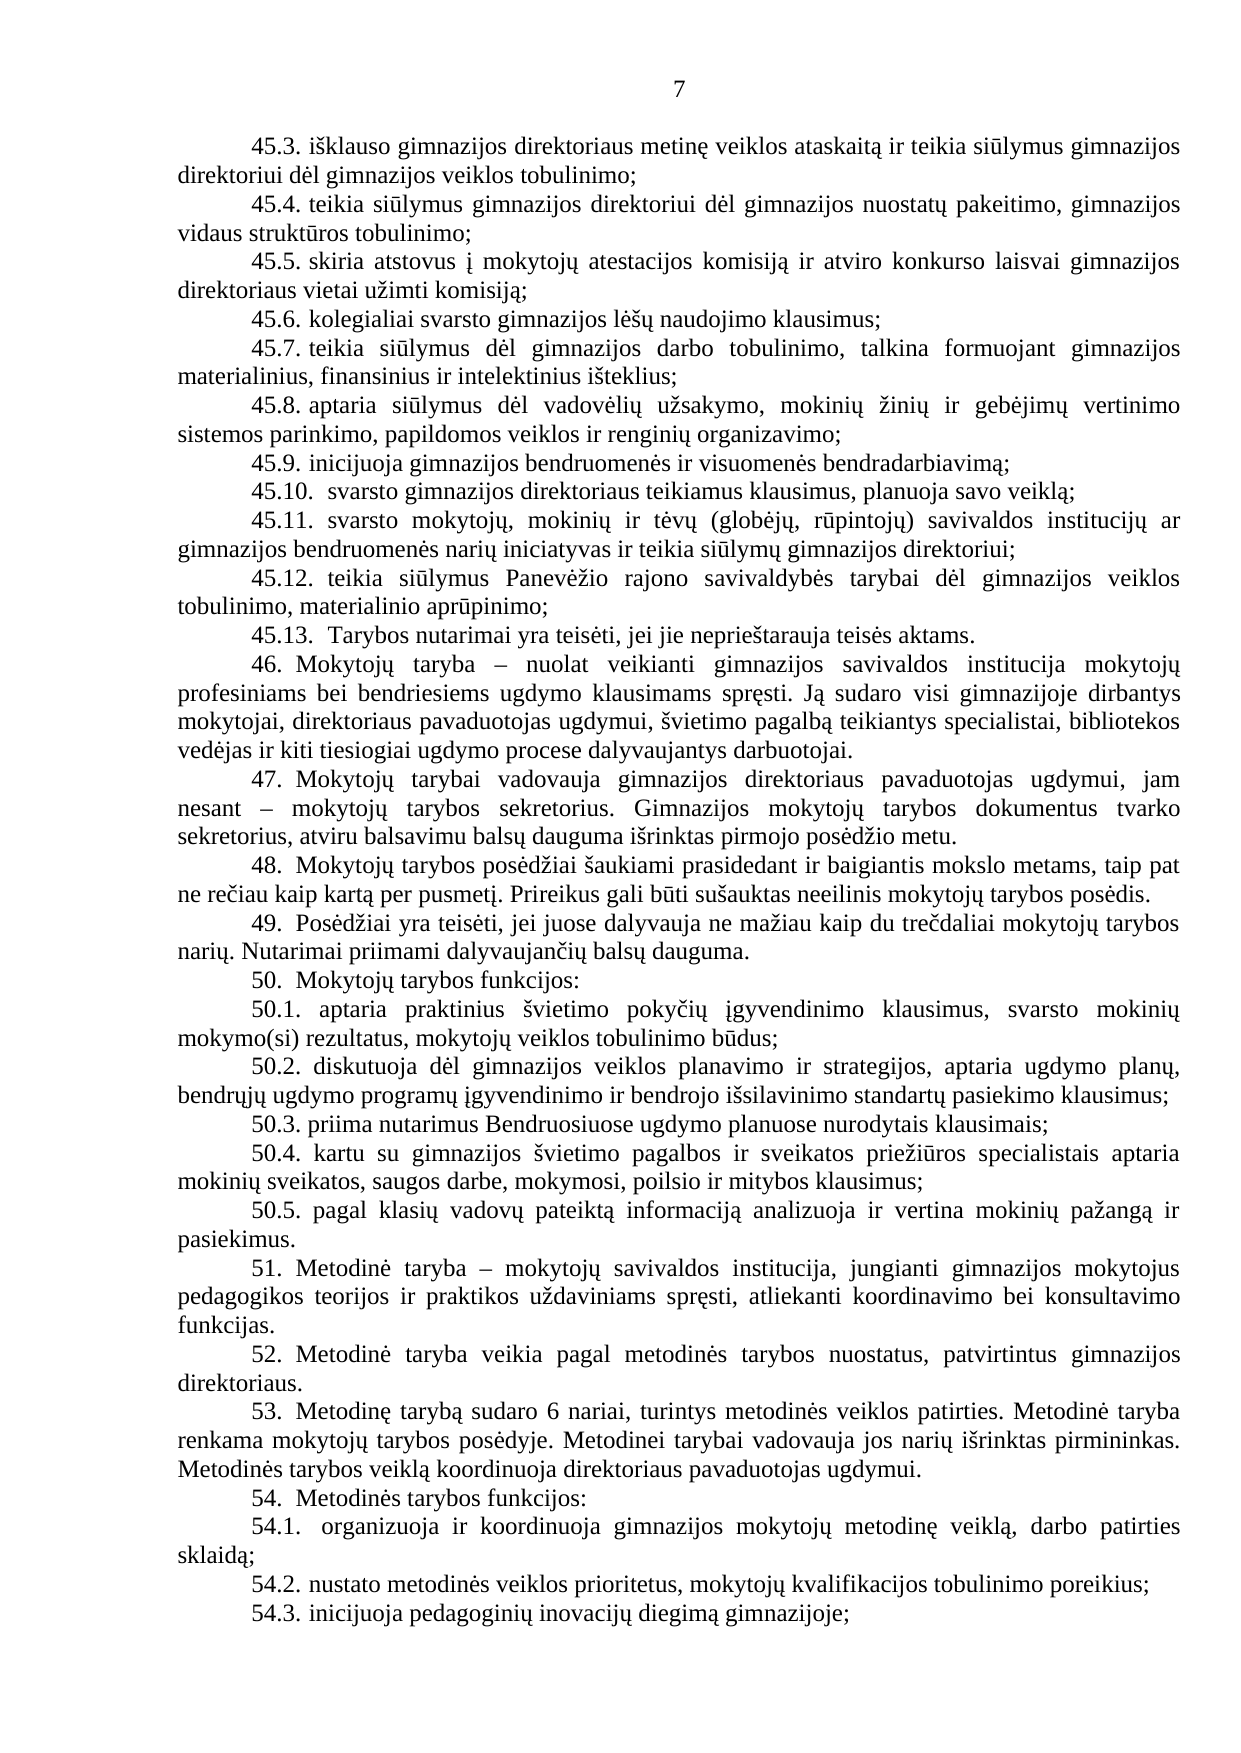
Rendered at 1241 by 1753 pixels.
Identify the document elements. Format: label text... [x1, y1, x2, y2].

text 45.6. kolegialiai svarsto gimnazijos lėšų naudojimo klausimus; [177, 304, 1181, 333]
text 54.3. inicijuoja pedagoginių inovacijų diegimą gimnazijoje; [177, 1598, 1181, 1626]
text 45.13. Tarybos nutarimai yra teisėti, jei jie neprieštarauja teisės aktams. [177, 620, 1181, 649]
text 50.2. diskutuoja dėl gimnazijos veiklos planavimo ir strategijos, aptaria ugdymo planų, bendrųjų ugdymo programų įgyvendinimo ir bendrojo išsilavinimo standartų pasiekimo klausimus; [177, 1051, 1181, 1109]
text 45.8. aptaria siūlymus dėl vadovėlių užsakymo, mokinių žinių ir gebėjimų vertinimo sistemos parinkimo, papildomos veiklos ir renginių organizavimo; [177, 390, 1181, 448]
text 45.12. teikia siūlymus Panevėžio rajono savivaldybės tarybai dėl gimnazijos veiklos tobulinimo, materialinio aprūpinimo; [177, 563, 1181, 620]
text 50. Mokytojų tarybos funkcijos: [177, 965, 1181, 994]
text 49. Posėdžiai yra teisėti, jei juose dalyvauja ne mažiau kaip du trečdaliai mokytojų tarybos narių. Nutarimai priimami dalyvaujančių balsų dauguma. [177, 908, 1181, 965]
text 50.5. pagal klasių vadovų pateiktą informaciją analizuoja ir vertina mokinių pažangą ir pasiekimus. [177, 1195, 1181, 1253]
text 45.4. teikia siūlymus gimnazijos direktoriui dėl gimnazijos nuostatų pakeitimo, gimnazijos vidaus struktūros tobulinimo; [177, 189, 1181, 246]
text 54.1. organizuoja ir koordinuoja gimnazijos mokytojų metodinę veiklą, darbo patirties sklaidą; [177, 1511, 1181, 1569]
text 53. Metodinę tarybą sudaro 6 nariai, turintys metodinės veiklos patirties. Metodinė taryba renkama mokytojų tarybos posėdyje. Metodinei tarybai vadovauja jos narių išrinktas pirmininkas. Metodinės tarybos veiklą koordinuoja direktoriaus pavaduotojas ugdymui. [177, 1396, 1181, 1483]
text 45.9. inicijuoja gimnazijos bendruomenės ir visuomenės bendradarbiavimą; [177, 448, 1181, 476]
text 48. Mokytojų tarybos posėdžiai šaukiami prasidedant ir baigiantis mokslo metams, taip pat ne rečiau kaip kartą per pusmetį. Prireikus gali būti sušauktas neeilinis mokytojų tarybos posėdis. [177, 850, 1181, 908]
text 46. Mokytojų taryba – nuolat veikianti gimnazijos savivaldos institucija mokytojų profesiniams bei bendriesiems ugdymo klausimams spręsti. Ją sudaro visi gimnazijoje dirbantys mokytojai, direktoriaus pavaduotojas ugdymui, švietimo pagalbą teikiantys specialistai, bibliotekos vedėjas ir kiti tiesiogiai ugdymo procese dalyvaujantys darbuotojai. [177, 649, 1181, 764]
text 45.10. svarsto gimnazijos direktoriaus teikiamus klausimus, planuoja savo veiklą; [177, 476, 1181, 505]
text 45.7. teikia siūlymus dėl gimnazijos darbo tobulinimo, talkina formuojant gimnazijos materialinius, finansinius ir intelektinius išteklius; [177, 333, 1181, 390]
text 52. Metodinė taryba veikia pagal metodinės tarybos nuostatus, patvirtintus gimnazijos direktoriaus. [177, 1339, 1181, 1396]
text 50.1. aptaria praktinius švietimo pokyčių įgyvendinimo klausimus, svarsto mokinių mokymo(si) rezultatus, mokytojų veiklos tobulinimo būdus; [177, 994, 1181, 1051]
text 45.5. skiria atstovus į mokytojų atestacijos komisiją ir atviro konkurso laisvai gimnazijos direktoriaus vietai užimti komisiją; [177, 246, 1181, 304]
text 47. Mokytojų tarybai vadovauja gimnazijos direktoriaus pavaduotojas ugdymui, jam nesant – mokytojų tarybos sekretorius. Gimnazijos mokytojų tarybos dokumentus tvarko sekretorius, atviru balsavimu balsų dauguma išrinktas pirmojo posėdžio metu. [177, 764, 1181, 850]
text 54.2. nustato metodinės veiklos prioritetus, mokytojų kvalifikacijos tobulinimo poreikius; [177, 1569, 1181, 1598]
text 51. Metodinė taryba – mokytojų savivaldos institucija, jungianti gimnazijos mokytojus pedagogikos teorijos ir praktikos uždaviniams spręsti, atliekanti koordinavimo bei konsultavimo funkcijas. [177, 1253, 1181, 1339]
text 45.11. svarsto mokytojų, mokinių ir tėvų (globėjų, rūpintojų) savivaldos institucijų ar gimnazijos bendruomenės narių iniciatyvas ir teikia siūlymų gimnazijos direktoriui; [177, 505, 1181, 563]
text 54. Metodinės tarybos funkcijos: [177, 1483, 1181, 1511]
text 50.3. priima nutarimus Bendruosiuose ugdymo planuose nurodytais klausimais; [177, 1109, 1181, 1138]
text 50.4. kartu su gimnazijos švietimo pagalbos ir sveikatos priežiūros specialistais aptaria mokinių sveikatos, saugos darbe, mokymosi, poilsio ir mitybos klausimus; [177, 1138, 1181, 1195]
text 45.3. išklauso gimnazijos direktoriaus metinę veiklos ataskaitą ir teikia siūlymus gimnazijos direktoriui dėl gimnazijos veiklos tobulinimo; [177, 131, 1181, 189]
